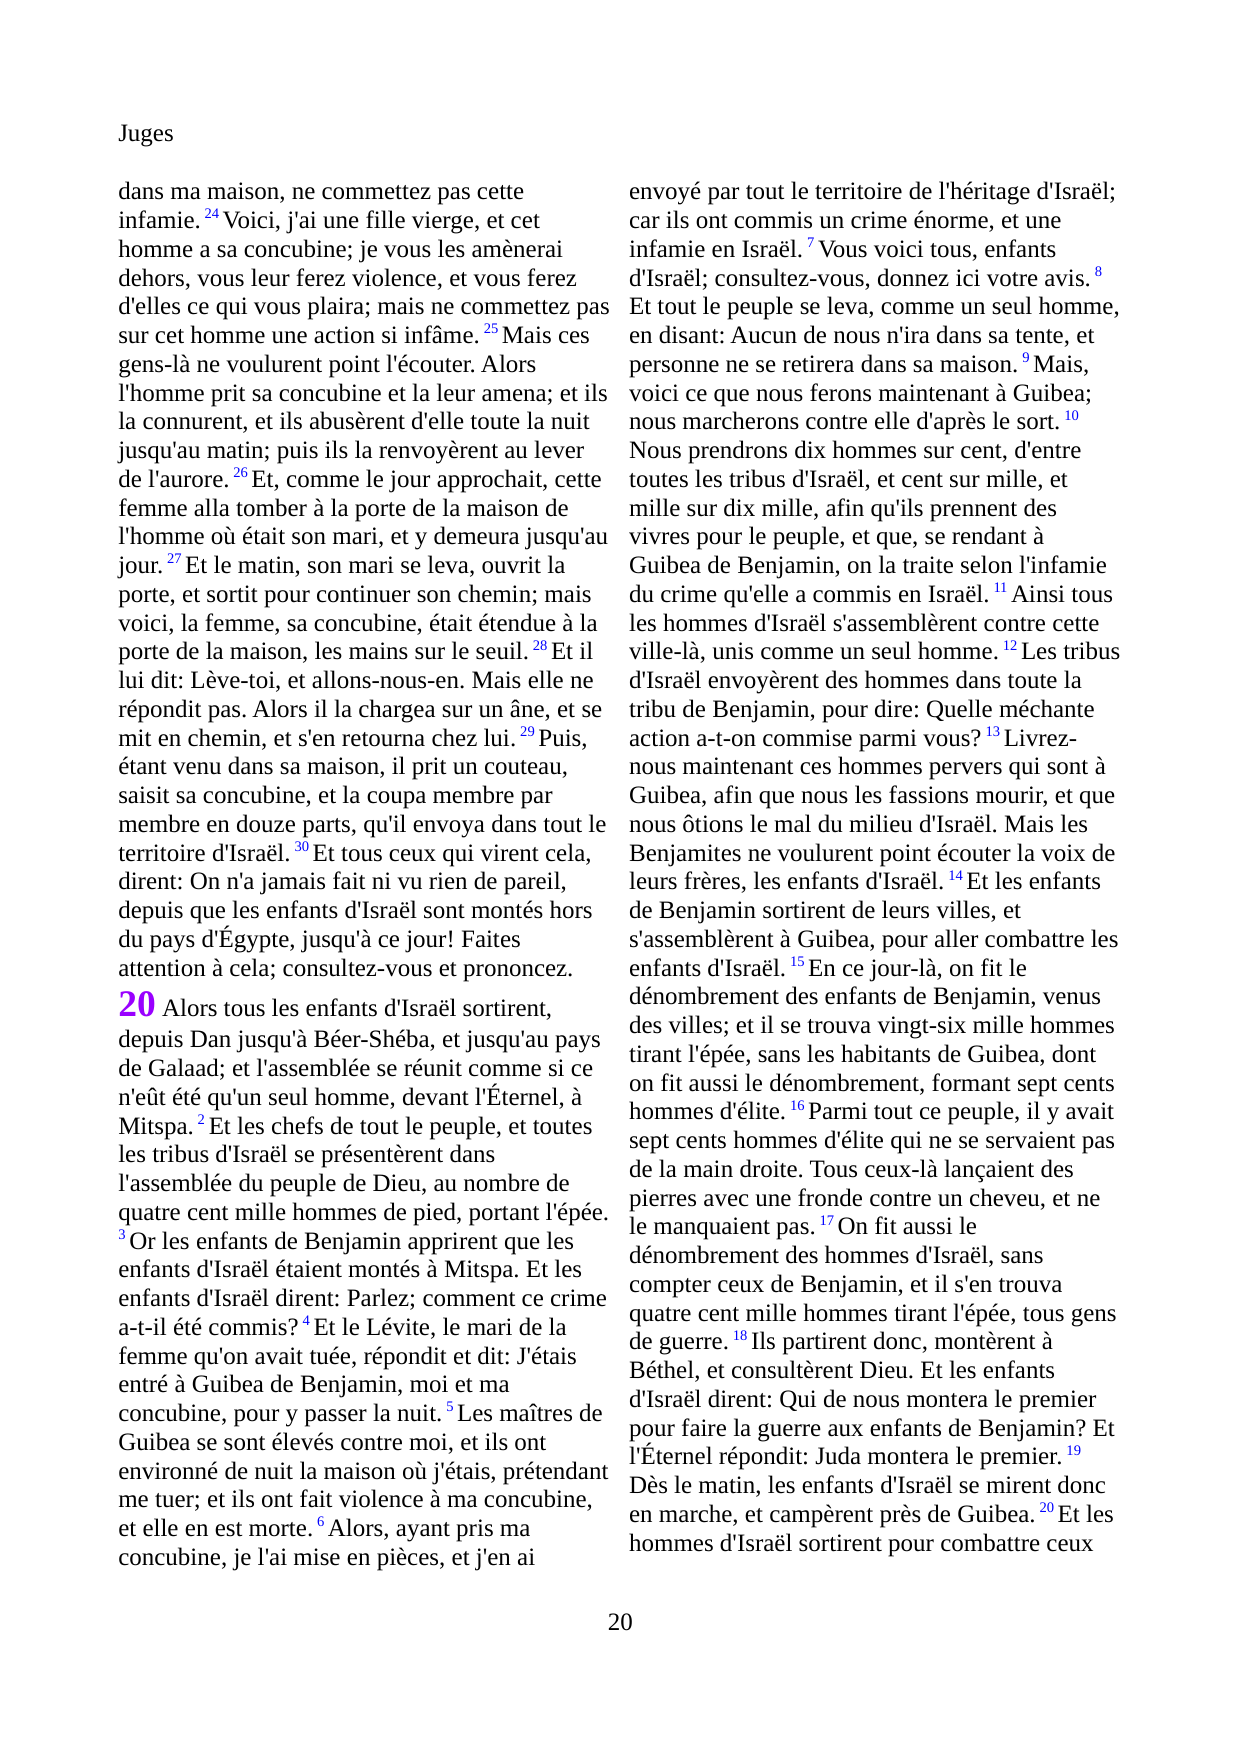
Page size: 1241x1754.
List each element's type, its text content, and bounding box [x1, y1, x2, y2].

text 20 Alors tous les enfants d'Israël sortirent, depuis Dan jusqu'à Béer-Shéba, et jusqu'au pays de Galaad; et l'assemblée se réunit comme si ce n'eût été qu'un seul homme, devant l'Éternel, à Mitspa. 2 Et les chefs de tout le peuple, et toutes les tribus d'Israël se présentèrent dans l'assemblée du peuple de Dieu, au nombre de quatre cent mille hommes de pied, portant l'épée. 3 Or les enfants de Benjamin apprirent que les enfants d'Israël étaient montés à Mitspa. Et les enfants d'Israël dirent: Parlez; comment ce crime a-t-il été commis? 4 Et le Lévite, le mari de la femme qu'on avait tuée, répondit et dit: J'étais entré à Guibea de Benjamin, moi et ma concubine, pour y passer la nuit. 5 Les maîtres de Guibea se sont élevés contre moi, et ils ont environné de nuit la maison où j'étais, prétendant me tuer; et ils ont fait violence à ma concubine, et elle en est morte. 6 Alors, ayant pris ma concubine, je l'ai mise en pièces, et j'en ai [118, 981, 611, 1571]
text envoyé par tout le territoire de l'héritage d'Israël; car ils ont commis un crime énorme, et une infamie en Israël. 7 Vous voici tous, enfants d'Israël; consultez-vous, donnez ici votre avis. 8 Et tout le peuple se leva, comme un seul homme, en disant: Aucun de nous n'ira dans sa tente, et personne ne se retirera dans sa maison. 9 Mais, voici ce que nous ferons maintenant à Guibea; nous marcherons contre elle d'après le sort. 10 Nous prendrons dix hommes sur cent, d'entre toutes les tribus d'Israël, et cent sur mille, et mille sur dix mille, afin qu'ils prennent des vivres pour le peuple, et que, se rendant à Guibea de Benjamin, on la traite selon l'infamie du crime qu'elle a commis en Israël. 11 Ainsi tous les hommes d'Israël s'assemblèrent contre cette ville-là, unis comme un seul homme. 12 Les tribus d'Israël envoyèrent des hommes dans toute la tribu de Benjamin, pour dire: Quelle méchante action a-t-on commise parmi vous? 13 Livrez-nous maintenant ces hommes pervers qui sont à Guibea, afin que nous les fassions mourir, et que nous ôtions le mal du milieu d'Israël. Mais les Benjamites ne voulurent point écouter la voix de leurs frères, les enfants d'Israël. 14 Et les enfants de Benjamin sortirent de leurs villes, et s'assemblèrent à Guibea, pour aller combattre les enfants d'Israël. 15 En ce jour-là, on fit le dénombrement des enfants de Benjamin, venus des villes; et il se trouva vingt-six mille hommes tirant l'épée, sans les habitants de Guibea, dont on fit aussi le dénombrement, formant sept cents hommes d'élite. 16 Parmi tout ce peuple, il y avait sept cents hommes d'élite qui ne se servaient pas de la main droite. Tous ceux-là lançaient des pierres avec une fronde contre un cheveu, et ne le manquaient pas. 17 On fit aussi le dénombrement des hommes d'Israël, sans compter ceux de Benjamin, et il s'en trouva quatre cent mille hommes tirant l'épée, tous gens de guerre. 18 Ils partirent donc, montèrent à Béthel, et consultèrent Dieu. Et les enfants d'Israël dirent: Qui de nous montera le premier pour faire la guerre aux enfants de Benjamin? Et l'Éternel répondit: Juda montera le premier. 19 Dès le matin, les enfants d'Israël se mirent donc en marche, et campèrent près de Guibea. 20 Et les hommes d'Israël sortirent pour combattre ceux [629, 176, 1122, 1556]
text dans ma maison, ne commettez pas cette infamie. 24 Voici, j'ai une fille vierge, et cet homme a sa concubine; je vous les amènerai dehors, vous leur ferez violence, et vous ferez d'elles ce qui vous plaira; mais ne commettez pas sur cet homme une action si infâme. 25 Mais ces gens-là ne voulurent point l'écouter. Alors l'homme prit sa concubine et la leur amena; et ils la connurent, et ils abusèrent d'elle toute la nuit jusqu'au matin; puis ils la renvoyèrent au lever de l'aurore. 26 Et, comme le jour approchait, cette femme alla tomber à la porte de la maison de l'homme où était son mari, et y demeura jusqu'au jour. 27 Et le matin, son mari se leva, ouvrit la porte, et sortit pour continuer son chemin; mais voici, la femme, sa concubine, était étendue à la porte de la maison, les mains sur le seuil. 28 Et il lui dit: Lève-toi, et allons-nous-en. Mais elle ne répondit pas. Alors il la chargea sur un âne, et se mit en chemin, et s'en retourna chez lui. 29 Puis, étant venu dans sa maison, il prit un couteau, saisit sa concubine, et la coupa membre par membre en douze parts, qu'il envoya dans tout le territoire d'Israël. 30 Et tous ceux qui virent cela, dirent: On n'a jamais fait ni vu rien de pareil, depuis que les enfants d'Israël sont montés hors du pays d'Égypte, jusqu'à ce jour! Faites attention à cela; consultez-vous et prononcez. [118, 176, 611, 981]
